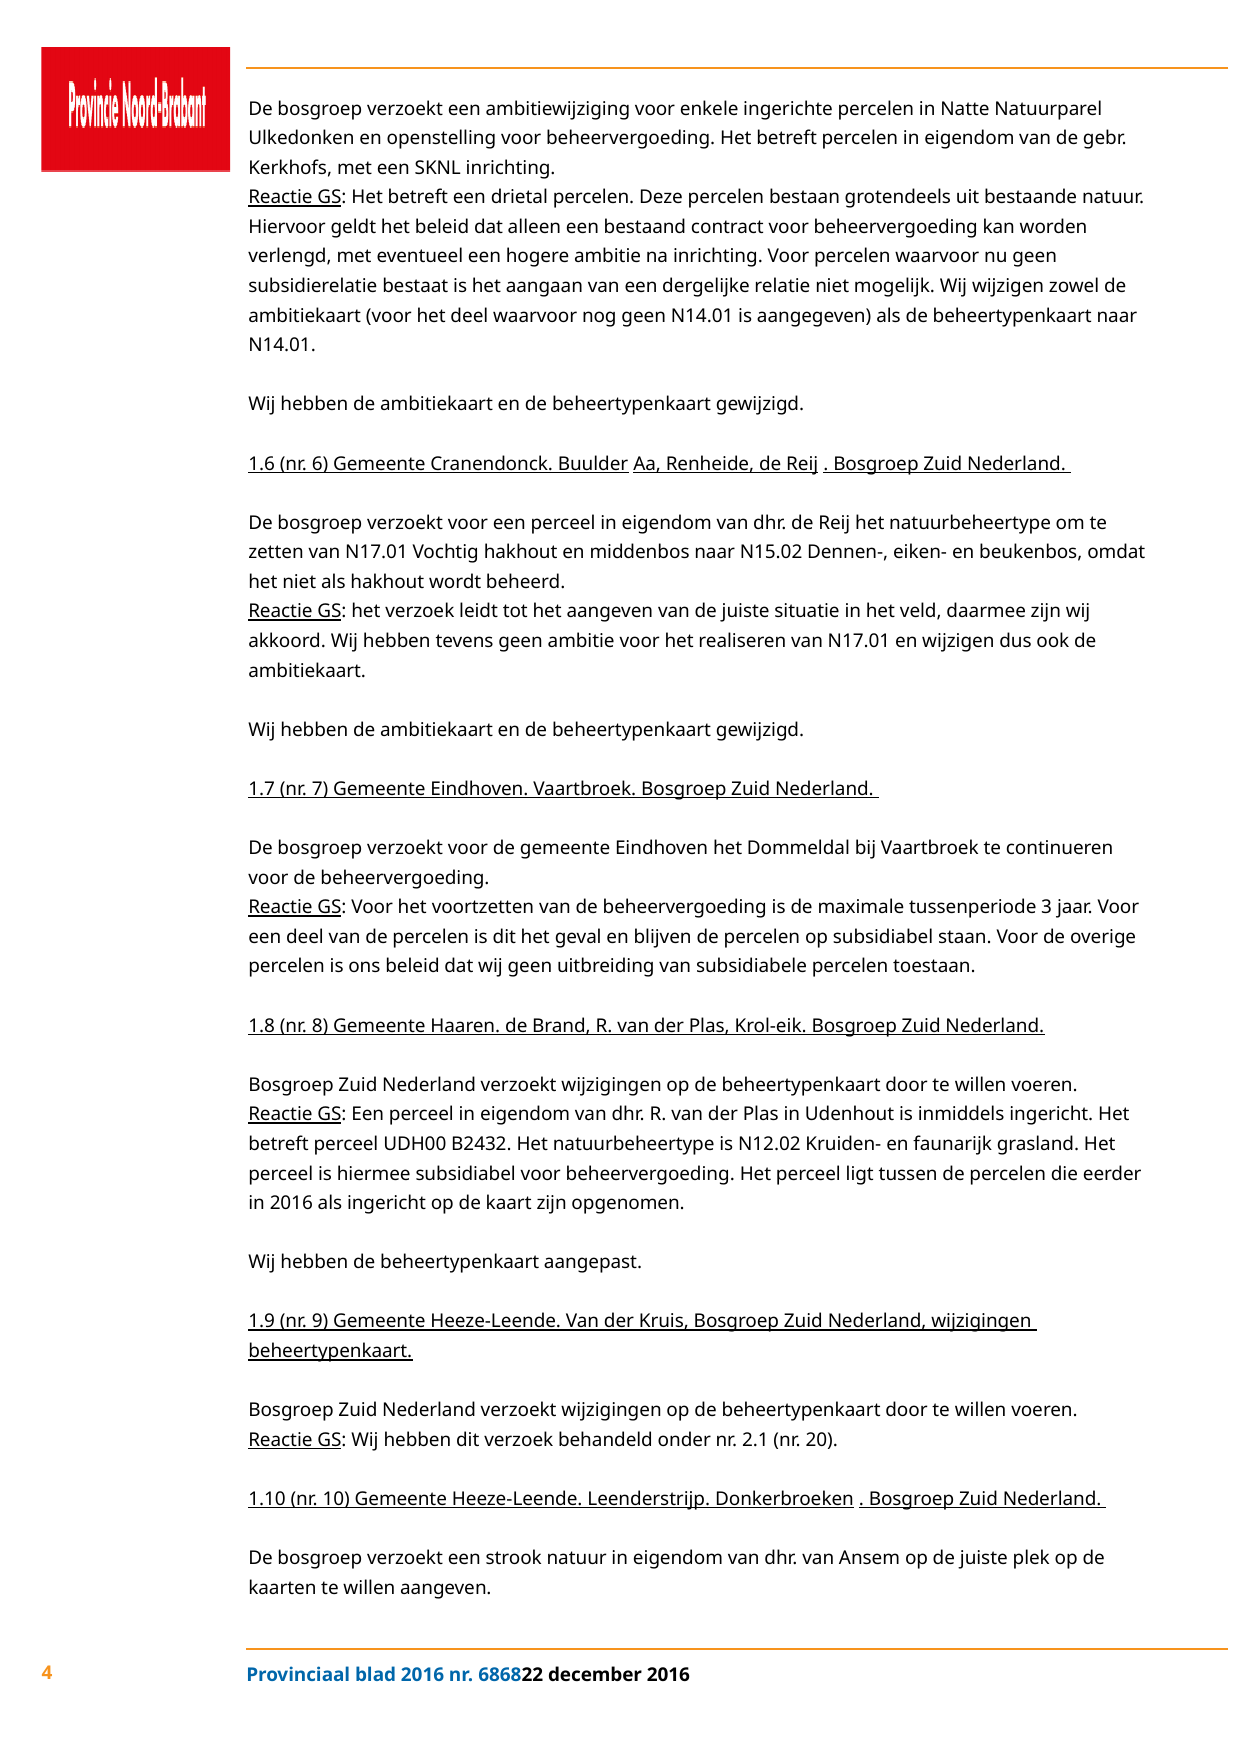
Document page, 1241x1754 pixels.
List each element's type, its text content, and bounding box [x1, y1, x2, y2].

text Wij hebben de ambitiekaart en de beheertypenkaart gewijzigd. [248, 716, 1152, 742]
text Reactie GS: Voor het voortzetten van de beheervergoeding is de maximale tussenperiode 3 jaar. Voor een deel van de percelen is dit het geval en blijven de percelen op subsidiabel staan. Voor de overige percelen is ons beleid dat wij geen uitbreiding van subsidiabele percelen toestaan. [248, 893, 1152, 978]
text 1.9 (nr. 9) Gemeente Heeze-Leende. Van der Kruis, Bosgroep Zuid Nederland, wijzigingen beheertypenkaart. [248, 1308, 1152, 1363]
text Reactie GS: Het betreft een drietal percelen. Deze percelen bestaan grotendeels uit bestaande natuur. Hiervoor geldt het beleid dat alleen een bestaand contract voor beheervergoeding kan worden verlengd, met eventueel een hogere ambitie na inrichting. Voor percelen waarvoor nu geen subsidierelatie bestaat is het aangaan van een dergelijke relatie niet mogelijk. Wij wijzigen zowel de ambitiekaart (voor het deel waarvoor nog geen N14.01 is aangegeven) als de beheertypenkaart naar N14.01. [248, 183, 1152, 357]
text 1.7 (nr. 7) Gemeente Eindhoven. Vaartbroek. Bosgroep Zuid Nederland. [248, 775, 1152, 801]
text Reactie GS: het verzoek leidt tot het aangeven van de juiste situatie in het veld, daarmee zijn wij akkoord. Wij hebben tevens geen ambitie voor het realiseren van N17.01 en wijzigen dus ook de ambitiekaart. [248, 598, 1152, 683]
text De bosgroep verzoekt een strook natuur in eigendom van dhr. van Ansem op de juiste plek op de kaarten te willen aangeven. [248, 1544, 1152, 1600]
text 1.8 (nr. 8) Gemeente Haaren. de Brand, R. van der Plas, Krol-eik. Bosgroep Zuid Nederland. [248, 1012, 1152, 1038]
text Wij hebben de ambitiekaart en de beheertypenkaart gewijzigd. [248, 391, 1152, 416]
text De bosgroep verzoekt een ambitiewijziging voor enkele ingerichte percelen in Natte Natuurparel Ulkedonken en openstelling voor beheervergoeding. Het betreft percelen in eigendom van de gebr. Kerkhofs, met een SKNL inrichting. [248, 95, 1152, 180]
text Reactie GS: Een perceel in eigendom van dhr. R. van der Plas in Udenhout is inmiddels ingericht. Het betreft perceel UDH00 B2432. Het natuurbeheertype is N12.02 Kruiden- en faunarijk grasland. Het perceel is hiermee subsidiabel voor beheervergoeding. Het perceel ligt tussen de percelen die eerder in 2016 als ingericht op de kaart zijn opgenomen. [248, 1101, 1152, 1215]
text De bosgroep verzoekt voor een perceel in eigendom van dhr. de Reij het natuurbeheertype om te zetten van N17.01 Vochtig hakhout en middenbos naar N15.02 Dennen-, eiken- en beukenbos, omdat het niet als hakhout wordt beheerd. [248, 509, 1152, 594]
text 1.10 (nr. 10) Gemeente Heeze-Leende. Leenderstrijp. Donkerbroeken . Bosgroep Zuid Nederland. [248, 1485, 1152, 1511]
text Bosgroep Zuid Nederland verzoekt wijzigingen op de beheertypenkaart door te willen voeren. [248, 1071, 1152, 1097]
text Wij hebben de beheertypenkaart aangepast. [248, 1248, 1152, 1274]
text 1.6 (nr. 6) Gemeente Cranendonck. Buulder Aa, Renheide, de Reij . Bosgroep Zuid Nederland. [248, 450, 1152, 476]
text De bosgroep verzoekt voor de gemeente Eindhoven het Dommeldal bij Vaartbroek te continueren voor de beheervergoeding. [248, 834, 1152, 890]
picture [41, 47, 231, 172]
text Reactie GS: Wij hebben dit verzoek behandeld onder nr. 2.1 (nr. 20). [248, 1426, 1152, 1452]
text Bosgroep Zuid Nederland verzoekt wijzigingen op de beheertypenkaart door te willen voeren. [248, 1396, 1152, 1422]
